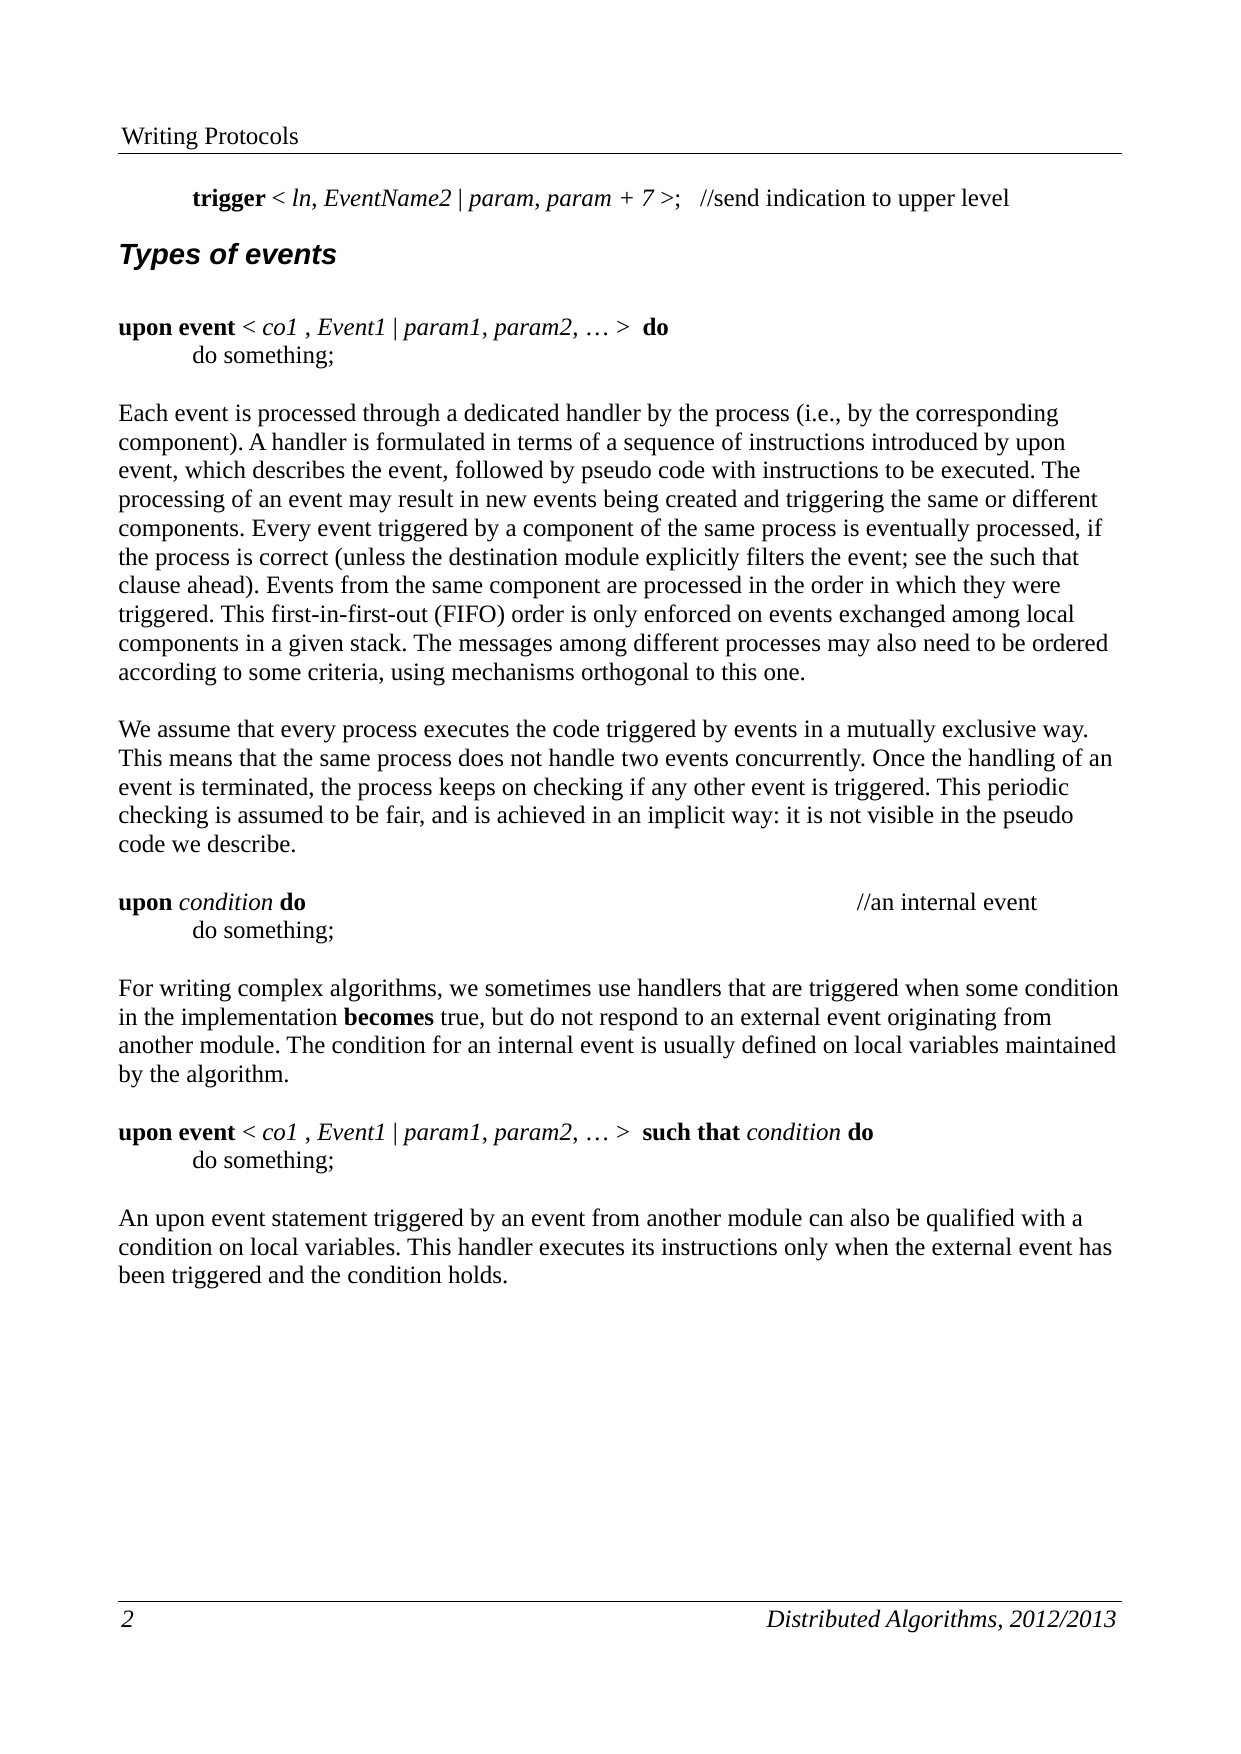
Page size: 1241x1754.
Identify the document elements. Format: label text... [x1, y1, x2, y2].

text do something; [118, 1145, 1122, 1174]
text An upon event statement triggered by an event from another module can also be qualified with a condition on local variables. This handler executes its instructions only when the external event has been triggered and the condition holds. [118, 1203, 1122, 1289]
text Each event is processed through a dedicated handler by the process (i.e., by the corresponding component). A handler is formulated in terms of a sequence of instructions introduced by upon event, which describes the event, followed by pseudo code with instructions to be executed. The processing of an event may result in new events being created and triggering the same or different components. Every event triggered by a component of the same process is eventually processed, if the process is correct (unless the destination module explicitly filters the event; see the such that [118, 398, 1122, 570]
text clause ahead). Events from the same component are processed in the order in which they were triggered. This first-in-first-out (FIFO) order is only enforced on events exchanged among local components in a given stack. The messages among different processes may also need to be ordered according to some criteria, using mechanisms orthogonal to this one. [118, 570, 1122, 685]
text upon condition do //an internal event [118, 887, 1122, 915]
text We assume that every process executes the code triggered by events in a mutually exclusive way. This means that the same process does not handle two events concurrently. Once the handling of an event is terminated, the process keeps on checking if any other event is triggered. This periodic checking is assumed to be fair, and is achieved in an implicit way: it is not visible in the pseudo code we describe. [118, 714, 1122, 858]
text For writing complex algorithms, we sometimes use handlers that are triggered when some condition in the implementation becomes true, but do not respond to an external event originating from another module. The condition for an internal event is usually defined on local variables maintained by the algorithm. [118, 973, 1122, 1088]
text upon event < co1 , Event1 | param1, param2, … > do [118, 312, 1122, 340]
text upon event < co1 , Event1 | param1, param2, … > such that condition do [118, 1117, 1122, 1145]
text trigger < ln, EventName2 | param, param + 7 >; //send indication to upper level [118, 183, 1122, 212]
subtitle Types of events [118, 237, 1122, 270]
text do something; [118, 915, 1122, 944]
text do something; [118, 340, 1122, 369]
